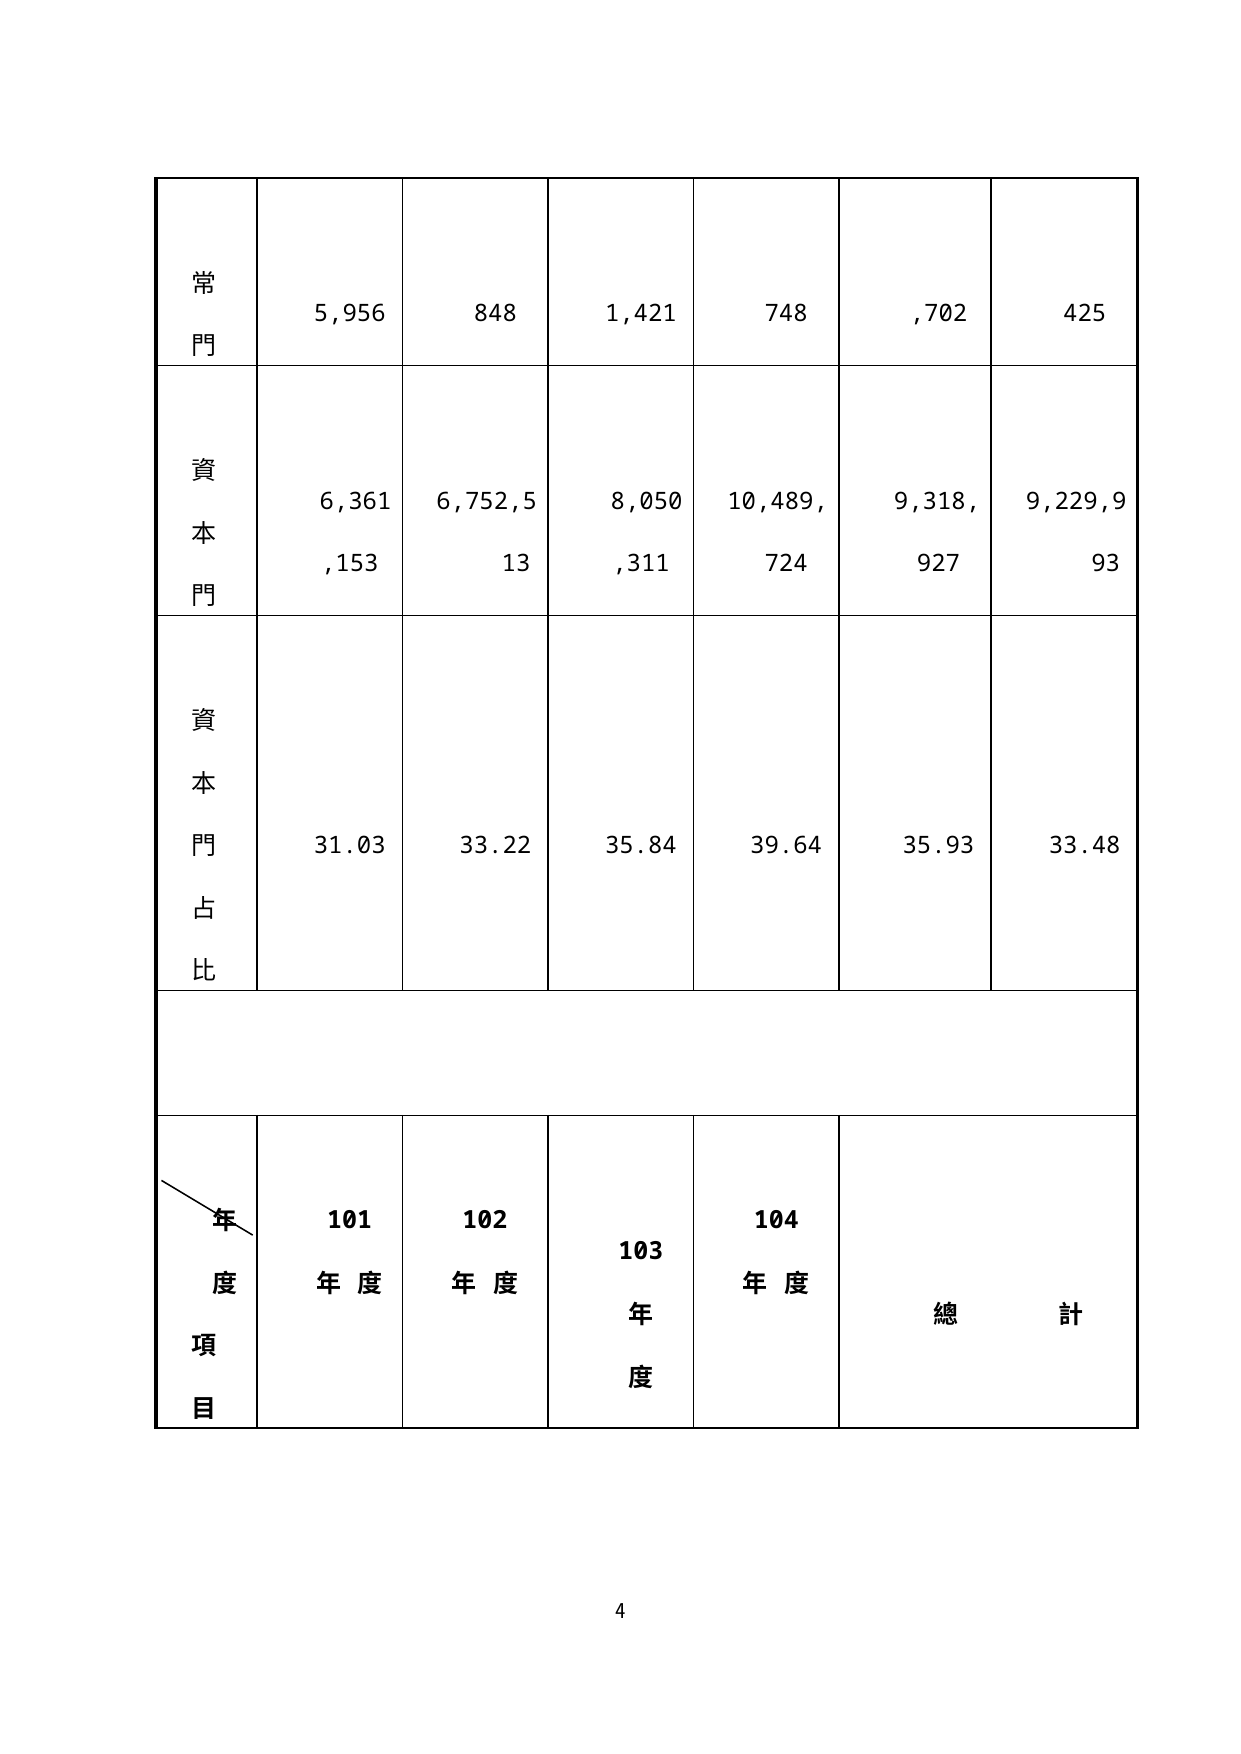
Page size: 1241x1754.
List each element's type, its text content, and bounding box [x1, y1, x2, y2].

table_cell 9,318,927 [840, 366, 990, 615]
table_cell 35.93 [840, 616, 990, 990]
table_cell 年度 項目 [158, 1116, 256, 1427]
table_cell 102年度 [403, 1116, 547, 1427]
table_cell 常門 [158, 179, 256, 365]
table_cell 104年度 [694, 1116, 838, 1427]
table_cell 35.84 [549, 616, 693, 990]
table_cell 6,752,513 [403, 366, 547, 615]
table_cell 31.03 [258, 616, 402, 990]
table_cell 848 [403, 179, 547, 365]
table_cell 101年度 [258, 1116, 402, 1427]
table_cell 103年度 [549, 1116, 693, 1427]
table_cell 425 [992, 179, 1136, 365]
table_cell 5,956 [258, 179, 402, 365]
table_cell 10,489,724 [694, 366, 838, 615]
table_cell 資本門占比 [158, 616, 256, 990]
table_cell 9,229,993 [992, 366, 1136, 615]
table_cell 8,050,311 [549, 366, 693, 615]
table_cell 資本門 [158, 366, 256, 615]
table_cell 1,421 [549, 179, 693, 365]
table_cell 33.48 [992, 616, 1136, 990]
table_cell ,702 [840, 179, 990, 365]
table_cell [158, 991, 1136, 1115]
table_cell 748 [694, 179, 838, 365]
table_cell 39.64 [694, 616, 838, 990]
table_cell 33.22 [403, 616, 547, 990]
table_cell 總 計 [840, 1116, 1136, 1427]
table_cell 6,361,153 [258, 366, 402, 615]
